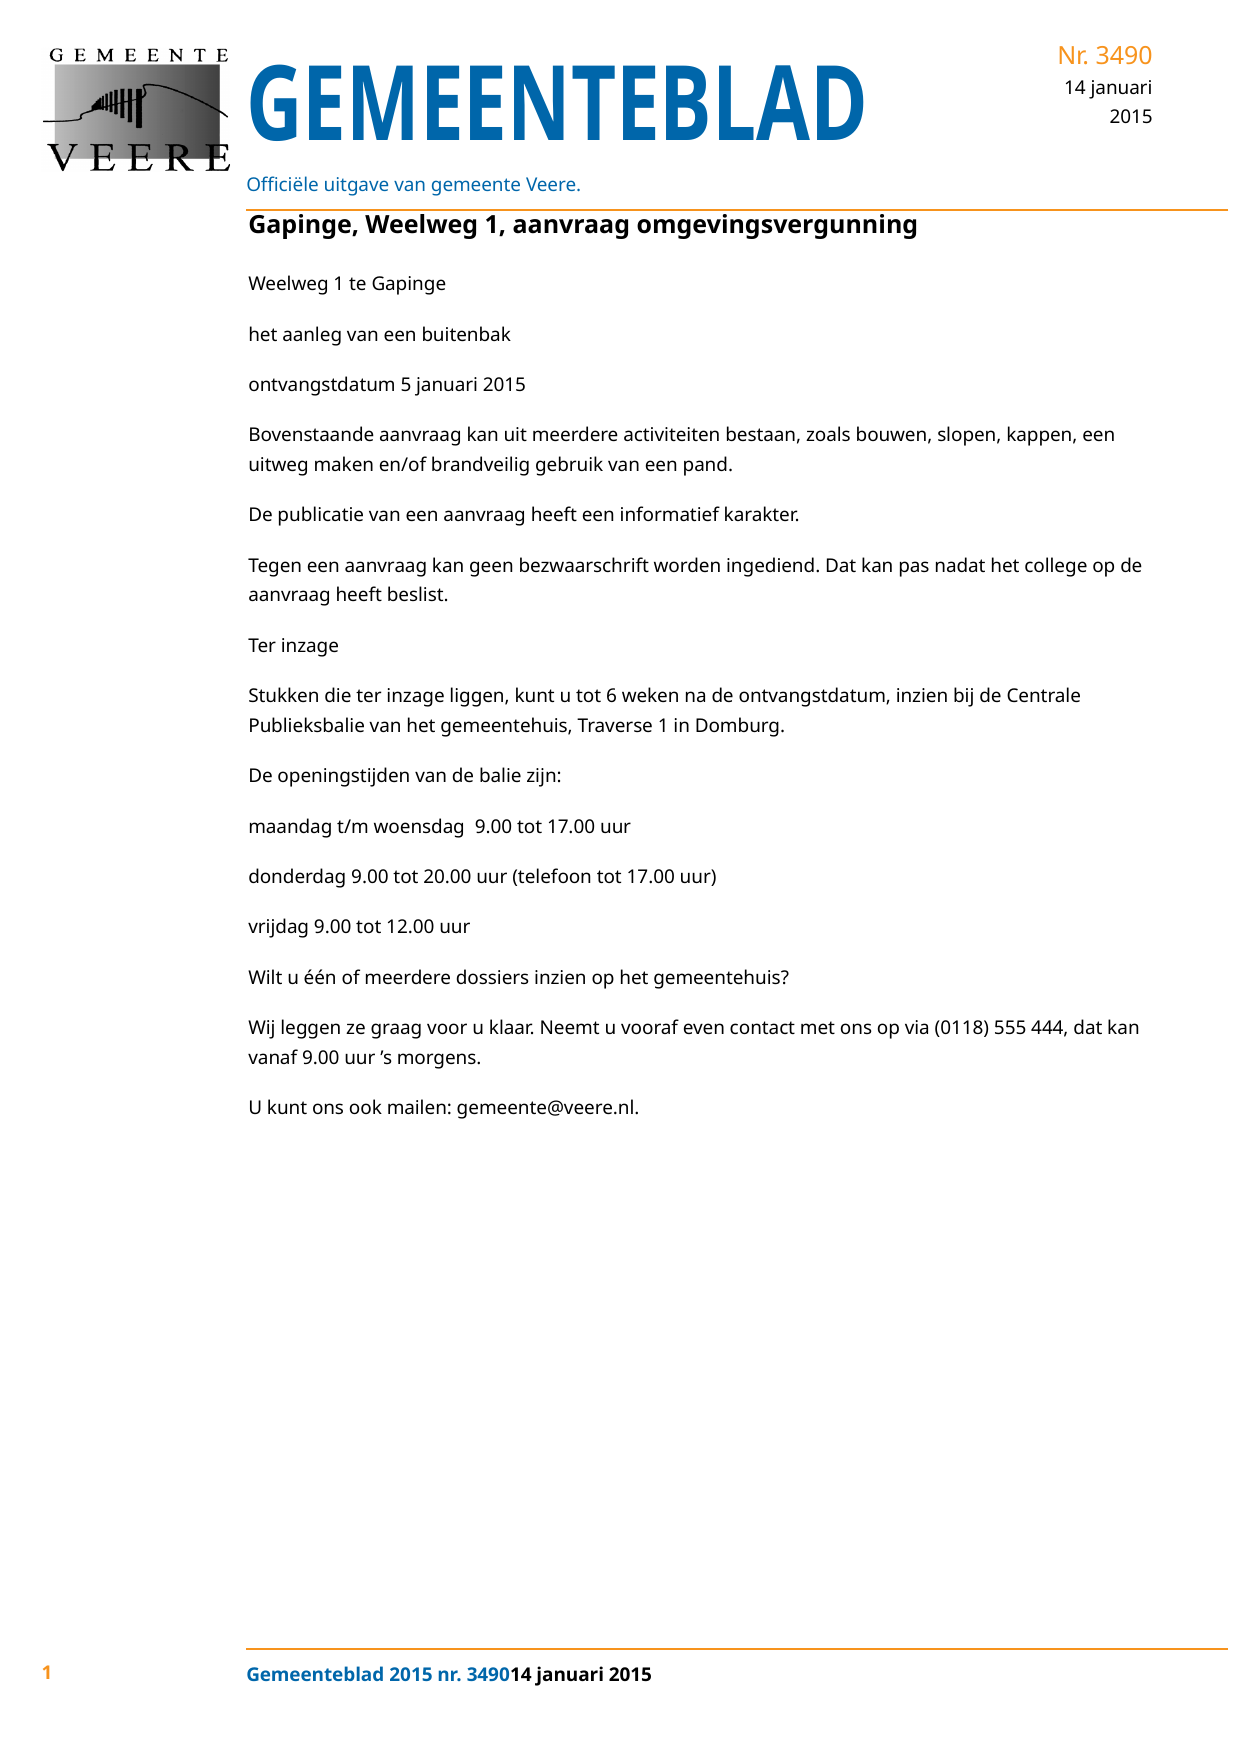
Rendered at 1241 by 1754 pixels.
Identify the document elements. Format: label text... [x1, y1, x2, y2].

text Ter inzage [248, 632, 1152, 658]
text De publicatie van een aanvraag heeft een informatief karakter. [248, 502, 1152, 527]
text het aanleg van een buitenbak [248, 321, 1152, 346]
text Wij leggen ze graag voor u klaar. Neemt u vooraf even contact met ons op via (0118) 555 444, dat kan vanaf 9.00 uur ’s morgens. [248, 1014, 1152, 1070]
text donderdag 9.00 tot 20.00 uur (telefoon tot 17.00 uur) [248, 863, 1152, 889]
text Bovenstaande aanvraag kan uit meerdere activiteiten bestaan, zoals bouwen, slopen, kappen, een uitweg maken en/of brandveilig gebruik van een pand. [248, 422, 1152, 477]
picture [41, 47, 231, 172]
text vrijdag 9.00 tot 12.00 uur [248, 914, 1152, 939]
text Tegen een aanvraag kan geen bezwaarschrift worden ingediend. Dat kan pas nadat het college op de aanvraag heeft beslist. [248, 552, 1152, 607]
text Stukken die ter inzage liggen, kunt u tot 6 weken na de ontvangstdatum, inzien bij de Centrale Publieksbalie van het gemeentehuis, Traverse 1 in Domburg. [248, 682, 1152, 738]
text Wilt u één of meerdere dossiers inzien op het gemeentehuis? [248, 964, 1152, 990]
text ontvangstdatum 5 januari 2015 [248, 371, 1152, 397]
text De openingstijden van de balie zijn: [248, 762, 1152, 788]
text U kunt ons ook mailen: gemeente@veere.nl. [248, 1094, 1152, 1120]
text Gapinge, Weelweg 1, aanvraag omgevingsvergunning [248, 211, 1152, 241]
text Weelweg 1 te Gapinge [248, 270, 1152, 296]
text maandag t/m woensdag 9.00 tot 17.00 uur [248, 813, 1152, 838]
